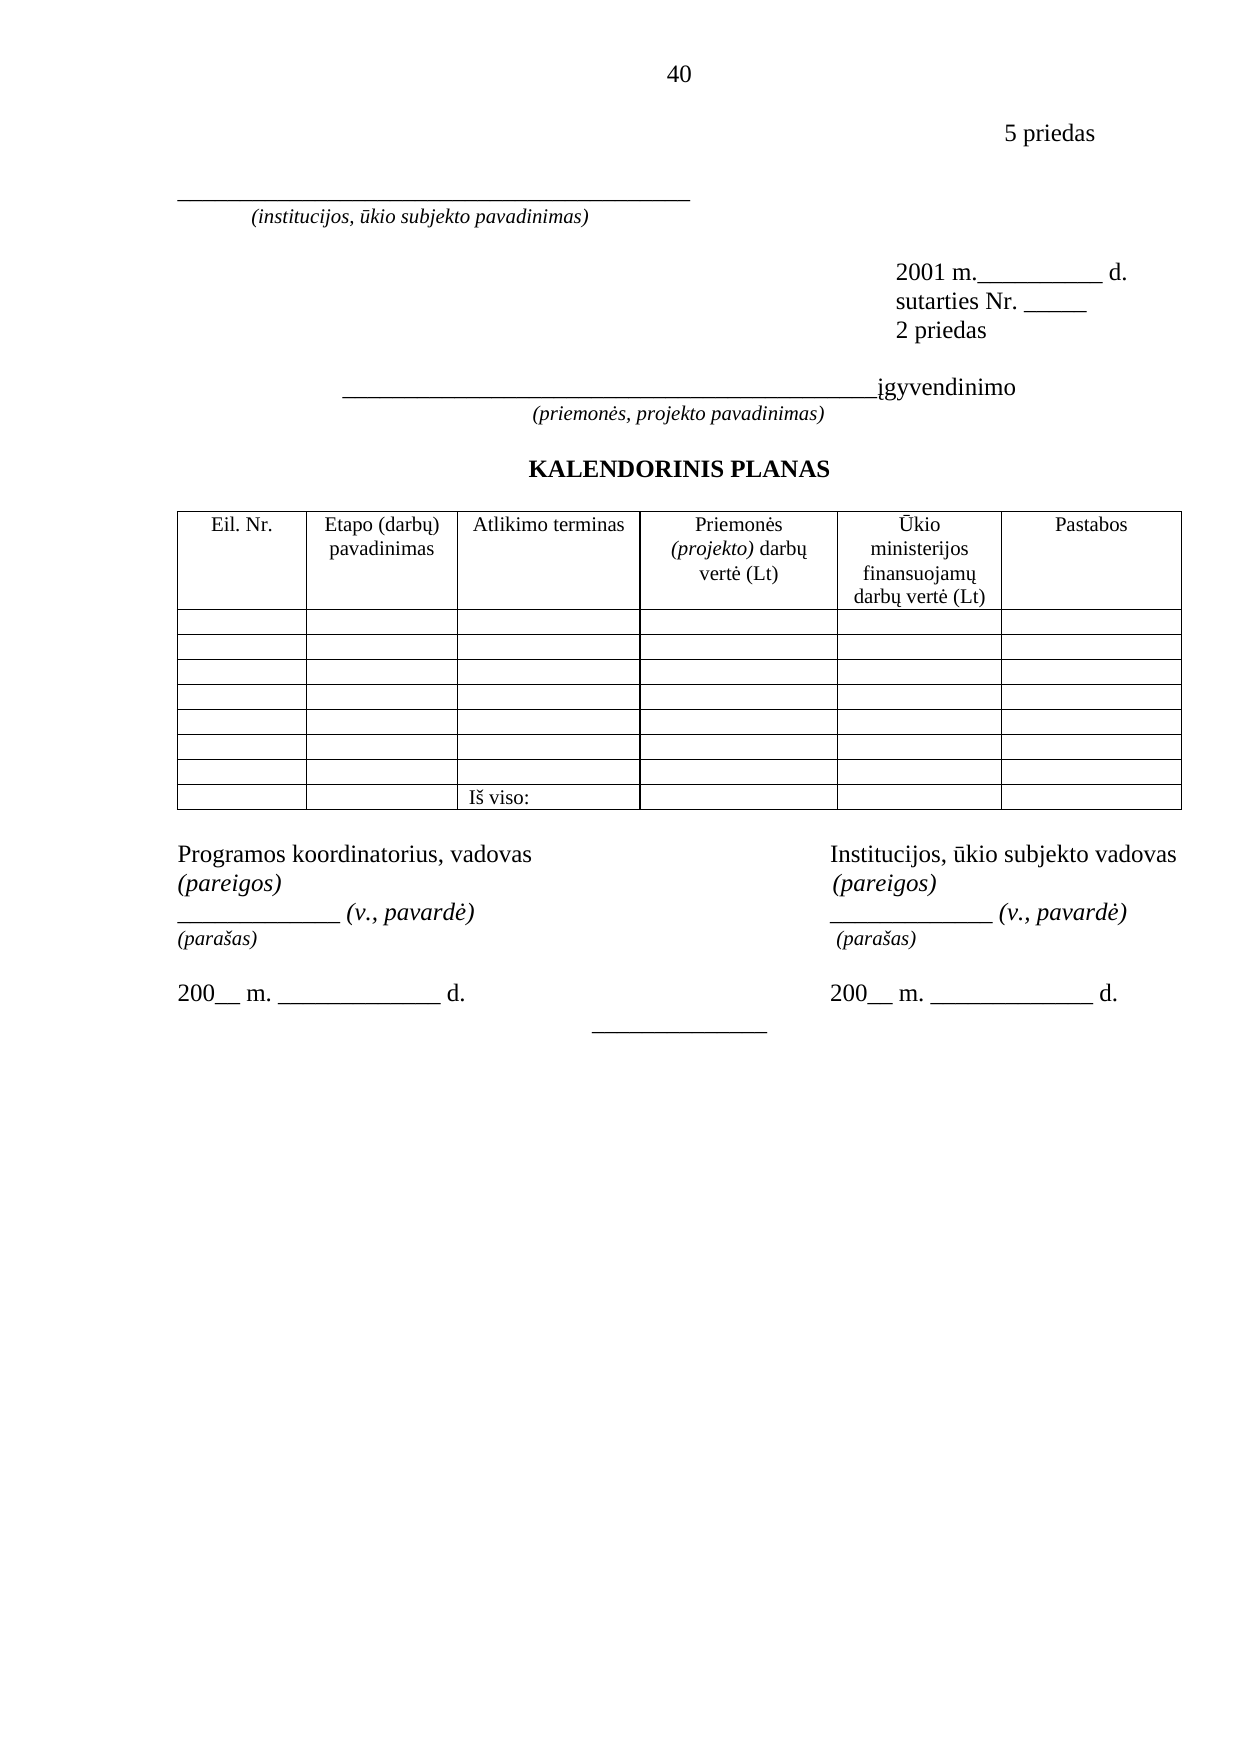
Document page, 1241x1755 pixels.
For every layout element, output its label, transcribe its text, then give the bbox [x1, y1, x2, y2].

table_cell [178, 685, 306, 709]
table_cell [458, 760, 639, 784]
table_cell [641, 735, 837, 759]
table_cell [178, 785, 306, 809]
table_cell [838, 785, 1001, 809]
table_cell [307, 660, 457, 684]
table_cell [641, 760, 837, 784]
table_cell [458, 660, 639, 684]
table_cell [1002, 660, 1181, 684]
table_cell [641, 710, 837, 734]
table_cell [1002, 610, 1181, 634]
table_cell [307, 760, 457, 784]
table_cell [1002, 735, 1181, 759]
text (pareigos) (pareigos) [177, 868, 1181, 897]
table_header Priemonės (projekto) darbų vertė (Lt) [641, 512, 837, 608]
text sutarties Nr. _____ [177, 286, 1181, 315]
table_cell [641, 635, 837, 659]
table_cell [641, 685, 837, 709]
table_cell [1002, 685, 1181, 709]
text įgyvendinimo [177, 372, 1181, 401]
table_cell [838, 660, 1001, 684]
table_header Pastabos [1002, 512, 1181, 608]
table_header Eil. Nr. [178, 512, 306, 608]
table_cell [458, 735, 639, 759]
table_cell [458, 635, 639, 659]
table_cell [307, 635, 457, 659]
table_header Etapo (darbų) pavadinimas [307, 512, 457, 608]
table_cell [178, 735, 306, 759]
table_header Ūkio ministerijos finansuojamų darbų vertė (Lt) [838, 512, 1001, 608]
text 5 priedas [1004, 118, 1181, 147]
table_cell [838, 760, 1001, 784]
table_cell [307, 710, 457, 734]
text Programos koordinatorius, vadovas Institucijos, ūkio subjekto vadovas [177, 839, 1181, 868]
table_cell [307, 685, 457, 709]
table_cell [178, 710, 306, 734]
table_cell [458, 685, 639, 709]
table_cell [307, 610, 457, 634]
table_cell [838, 610, 1001, 634]
table_cell [307, 785, 457, 809]
table_cell [458, 710, 639, 734]
text (parašas) (parašas) [177, 925, 1181, 949]
text _____________ (v., pavardė) _____________ (v., pavardė) [177, 897, 1181, 925]
table_cell [178, 760, 306, 784]
table_cell [1002, 785, 1181, 809]
text KALENDORINIS PLANAS [177, 454, 1181, 482]
table_cell [838, 635, 1001, 659]
table_cell [178, 660, 306, 684]
table_cell [838, 735, 1001, 759]
table_cell [307, 735, 457, 759]
table_cell [178, 635, 306, 659]
text 2001 m.__________ d. [177, 257, 1181, 286]
text _________________________________________ [177, 176, 1181, 204]
table_cell [178, 610, 306, 634]
table_cell [641, 785, 837, 809]
text (priemonės, projekto pavadinimas) [177, 401, 1181, 425]
table_cell [1002, 710, 1181, 734]
table_cell [641, 610, 837, 634]
table_cell [838, 710, 1001, 734]
text 200__ m. _____________ d. 200__ m. _____________ d. [177, 978, 1181, 1007]
text (institucijos, ūkio subjekto pavadinimas) [177, 204, 1181, 228]
table_cell [1002, 635, 1181, 659]
table_header Atlikimo terminas [458, 512, 639, 608]
text ______________ [177, 1007, 1181, 1036]
text 2 priedas [177, 315, 1181, 343]
table_cell [1002, 760, 1181, 784]
table_cell Iš viso: [458, 785, 639, 809]
table_cell [838, 685, 1001, 709]
table_cell [458, 610, 639, 634]
table_cell [641, 660, 837, 684]
